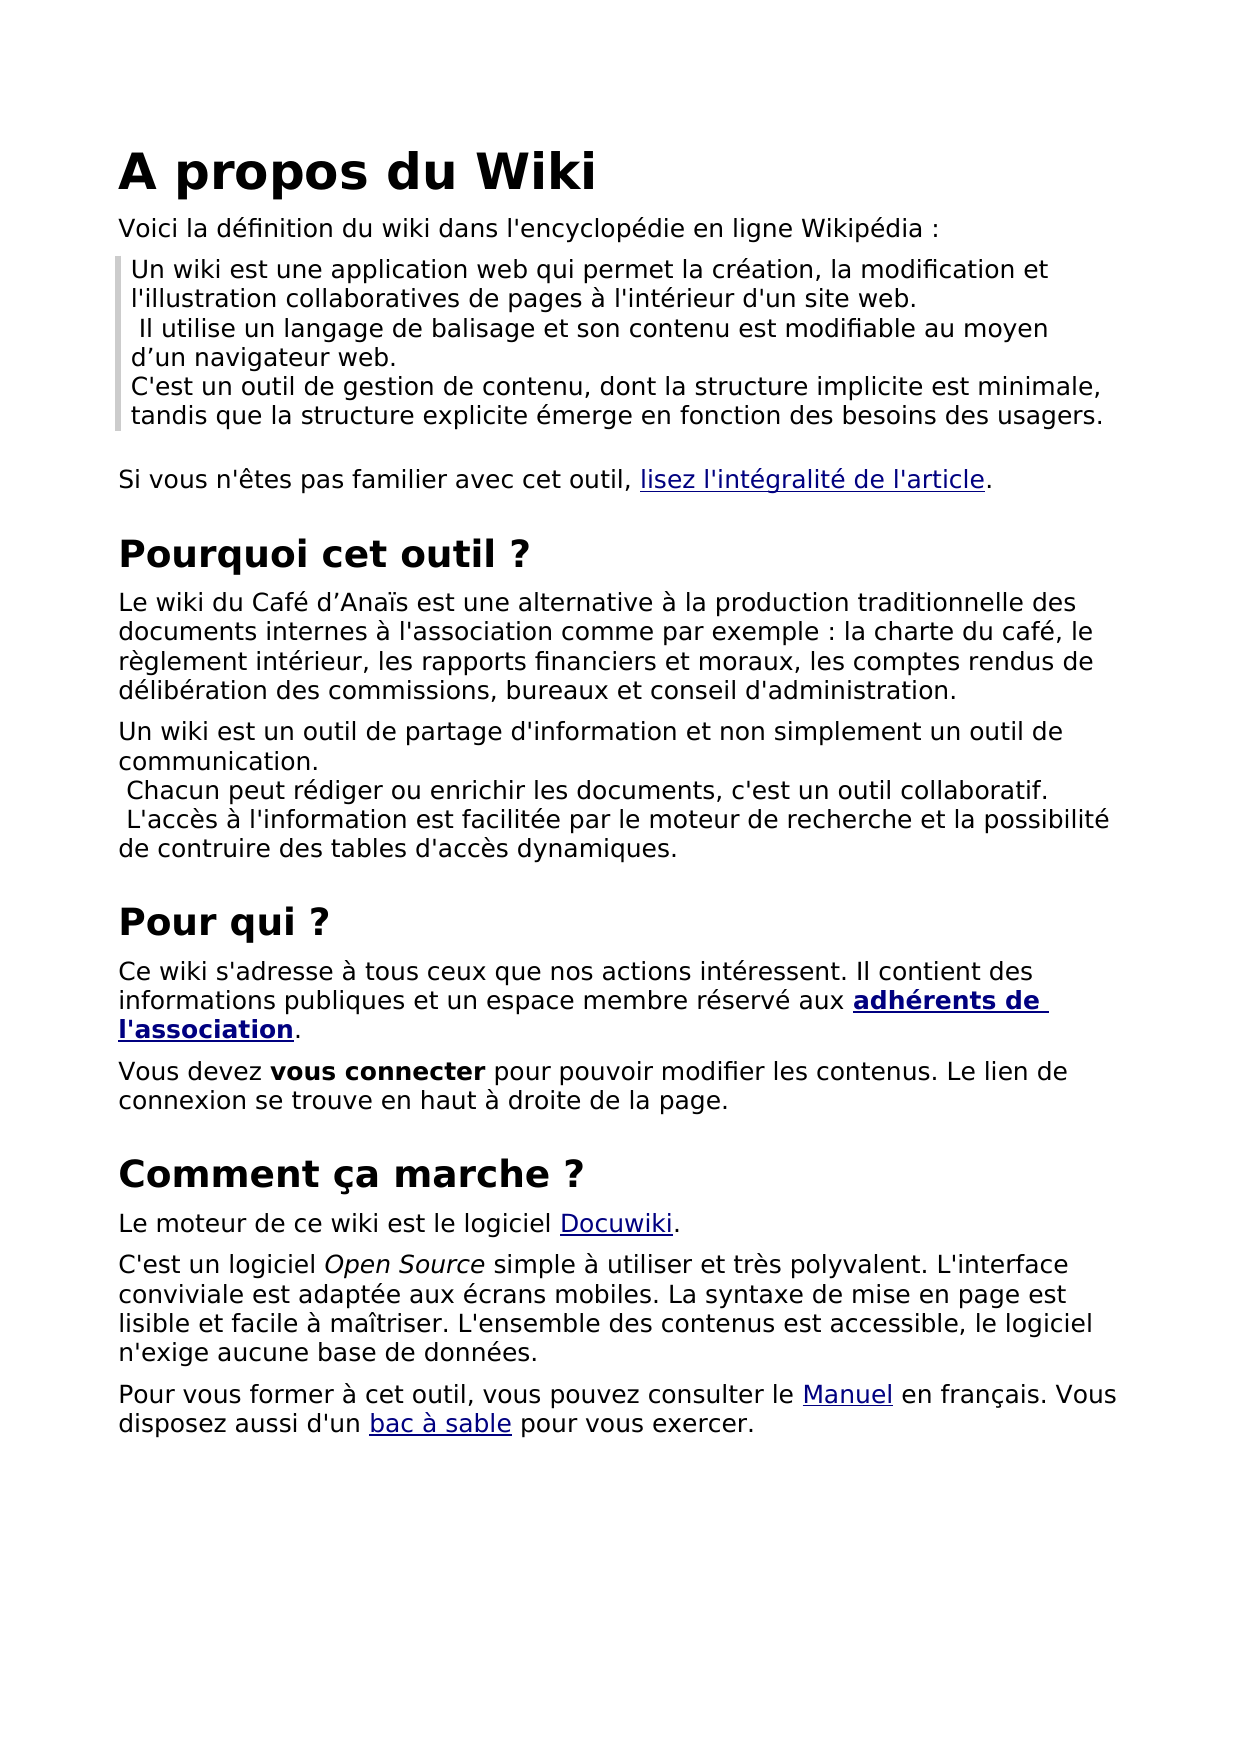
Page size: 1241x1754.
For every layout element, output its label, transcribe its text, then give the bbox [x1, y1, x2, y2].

text Ce wiki s'adresse à tous ceux que nos actions intéressent. Il contient des informations publiques et un espace membre réservé aux adhérents de l'association. [118, 957, 1122, 1044]
subtitle Pourquoi cet outil ? [118, 532, 1122, 576]
text Si vous n'êtes pas familier avec cet outil, lisez l'intégralité de l'article. [118, 466, 1122, 495]
text Un wiki est un outil de partage d'information et non simplement un outil de communication. Chacun peut rédiger ou enrichir les documents, c'est un outil collaboratif. L'accès à l'information est facilitée par le moteur de recherche et la possibilité de contruire des tables d'accès dynamiques. [118, 717, 1122, 863]
text C'est un logiciel Open Source simple à utiliser et très polyvalent. L'interface conviviale est adaptée aux écrans mobiles. La syntaxe de mise en page est lisible et facile à maîtriser. L'ensemble des contenus est accessible, le logiciel n'exige aucune base de données. [118, 1251, 1122, 1367]
text Pour vous former à cet outil, vous pouvez consulter le Manuel en français. Vous disposez aussi d'un bac à sable pour vous exercer. [118, 1380, 1122, 1438]
text Le moteur de ce wiki est le logiciel Docuwiki. [118, 1209, 1122, 1238]
text Le wiki du Café d’Anaïs est une alternative à la production traditionnelle des documents internes à l'association comme par exemple : la charte du café, le règlement intérieur, les rapports financiers et moraux, les comptes rendus de délibération des commissions, bureaux et conseil d'administration. [118, 588, 1122, 705]
subtitle Comment ça marche ? [118, 1153, 1122, 1196]
table_header Un wiki est une application web qui permet la création, la modification et l'illustration collaboratives de pages à l'intérieur d'un site web. Il utilise un langage de balisage et son contenu est modifiable au moyen d’un navigateur web. C'est un outil de gestion de contenu, dont la structure implicite est minimale, tandis que la structure explicite émerge en fonction des besoins des usagers. [121, 256, 1122, 431]
text Vous devez vous connecter pour pouvoir modifier les contenus. Le lien de connexion se trouve en haut à droite de la page. [118, 1057, 1122, 1115]
text Voici la définition du wiki dans l'encyclopédie en ligne Wikipédia : [118, 214, 1122, 243]
subtitle Pour qui ? [118, 901, 1122, 944]
subtitle A propos du Wiki [118, 143, 1122, 201]
